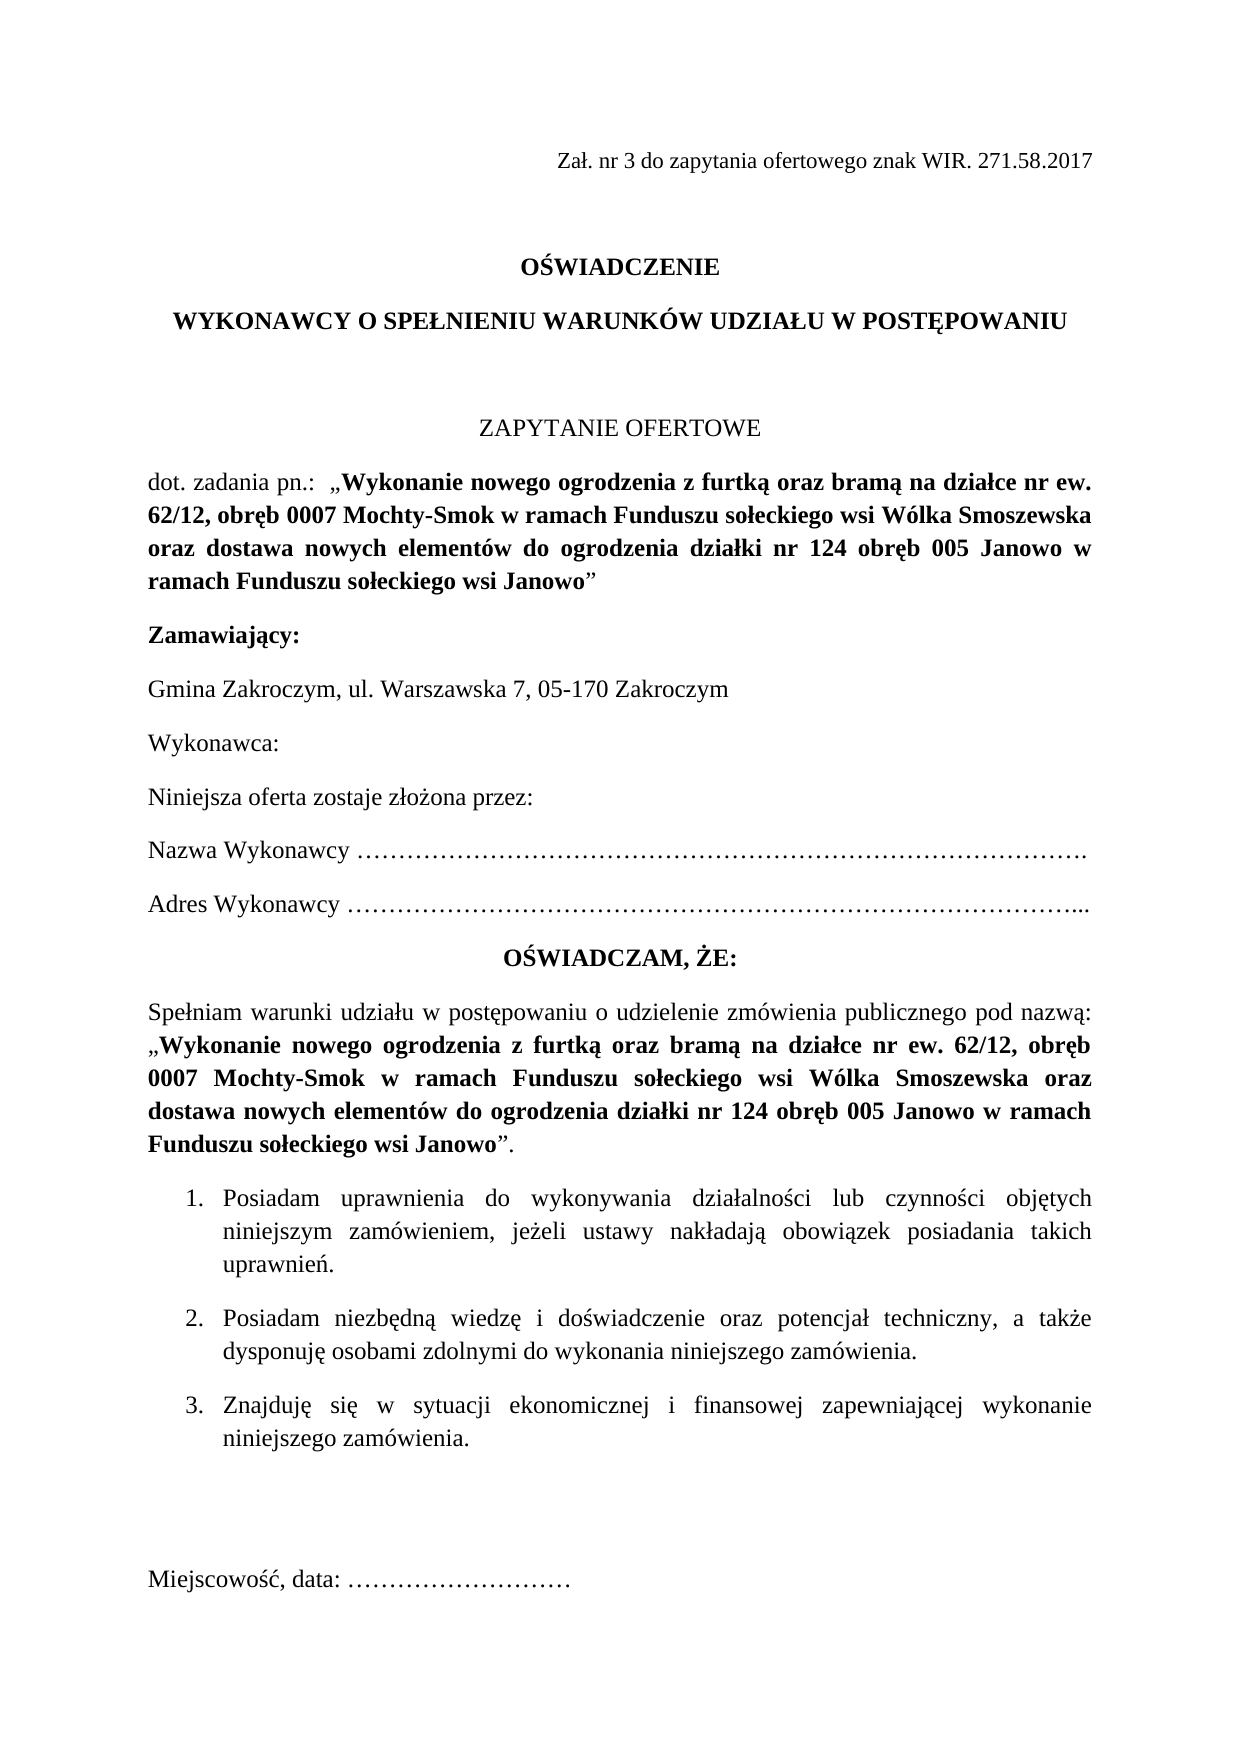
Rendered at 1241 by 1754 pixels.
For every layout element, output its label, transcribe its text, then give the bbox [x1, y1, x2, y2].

text OŚWIADCZENIE [148, 252, 1093, 281]
list Znajduję się w sytuacji ekonomicznej i finansowej zapewniającej wykonanie niniejszego zamówienia. [185, 1390, 1093, 1452]
text Nazwa Wykonawcy ……………………………………………………………………………. [148, 836, 1093, 864]
text OŚWIADCZAM, ŻE: [148, 943, 1093, 972]
list Posiadam niezbędną wiedzę i doświadczenie oraz potencjał techniczny, a także dysponuję osobami zdolnymi do wykonania niniejszego zamówienia. [185, 1303, 1093, 1365]
text Wykonawca: [148, 728, 1093, 757]
text Zał. nr 3 do zapytania ofertowego znak WIR. 271.58.2017 [148, 148, 1093, 174]
text WYKONAWCY O SPEŁNIENIU WARUNKÓW UDZIAŁU W POSTĘPOWANIU [148, 306, 1093, 334]
text Spełniam warunki udziału w postępowaniu o udzielenie zmówienia publicznego pod nazwą: „Wykonanie nowego ogrodzenia z furtką oraz bramą na działce nr ew. 62/12, obręb 0007 Mochty-Smok w ramach Funduszu sołeckiego wsi Wólka Smoszewska oraz dostawa nowych elementów do ogrodzenia działki nr 124 obręb 005 Janowo w ramach Funduszu sołeckiego wsi Janowo”. [148, 997, 1093, 1158]
text Miejscowość, data: ……………………… [148, 1531, 1093, 1592]
text Zamawiający: [148, 620, 1093, 649]
text ZAPYTANIE OFERTOWE [148, 413, 1093, 442]
list Posiadam uprawnienia do wykonywania działalności lub czynności objętych niniejszym zamówieniem, jeżeli ustawy nakładają obowiązek posiadania takich uprawnień. [185, 1183, 1093, 1278]
text dot. zadania pn.: „Wykonanie nowego ogrodzenia z furtką oraz bramą na działce nr ew. 62/12, obręb 0007 Mochty-Smok w ramach Funduszu sołeckiego wsi Wólka Smoszewska oraz dostawa nowych elementów do ogrodzenia działki nr 124 obręb 005 Janowo w ramach Funduszu sołeckiego wsi Janowo” [148, 467, 1093, 595]
text Adres Wykonawcy ……………………………………………………………………………... [148, 889, 1093, 918]
text Niniejsza oferta zostaje złożona przez: [148, 782, 1093, 811]
text Gmina Zakroczym, ul. Warszawska 7, 05-170 Zakroczym [148, 674, 1093, 703]
